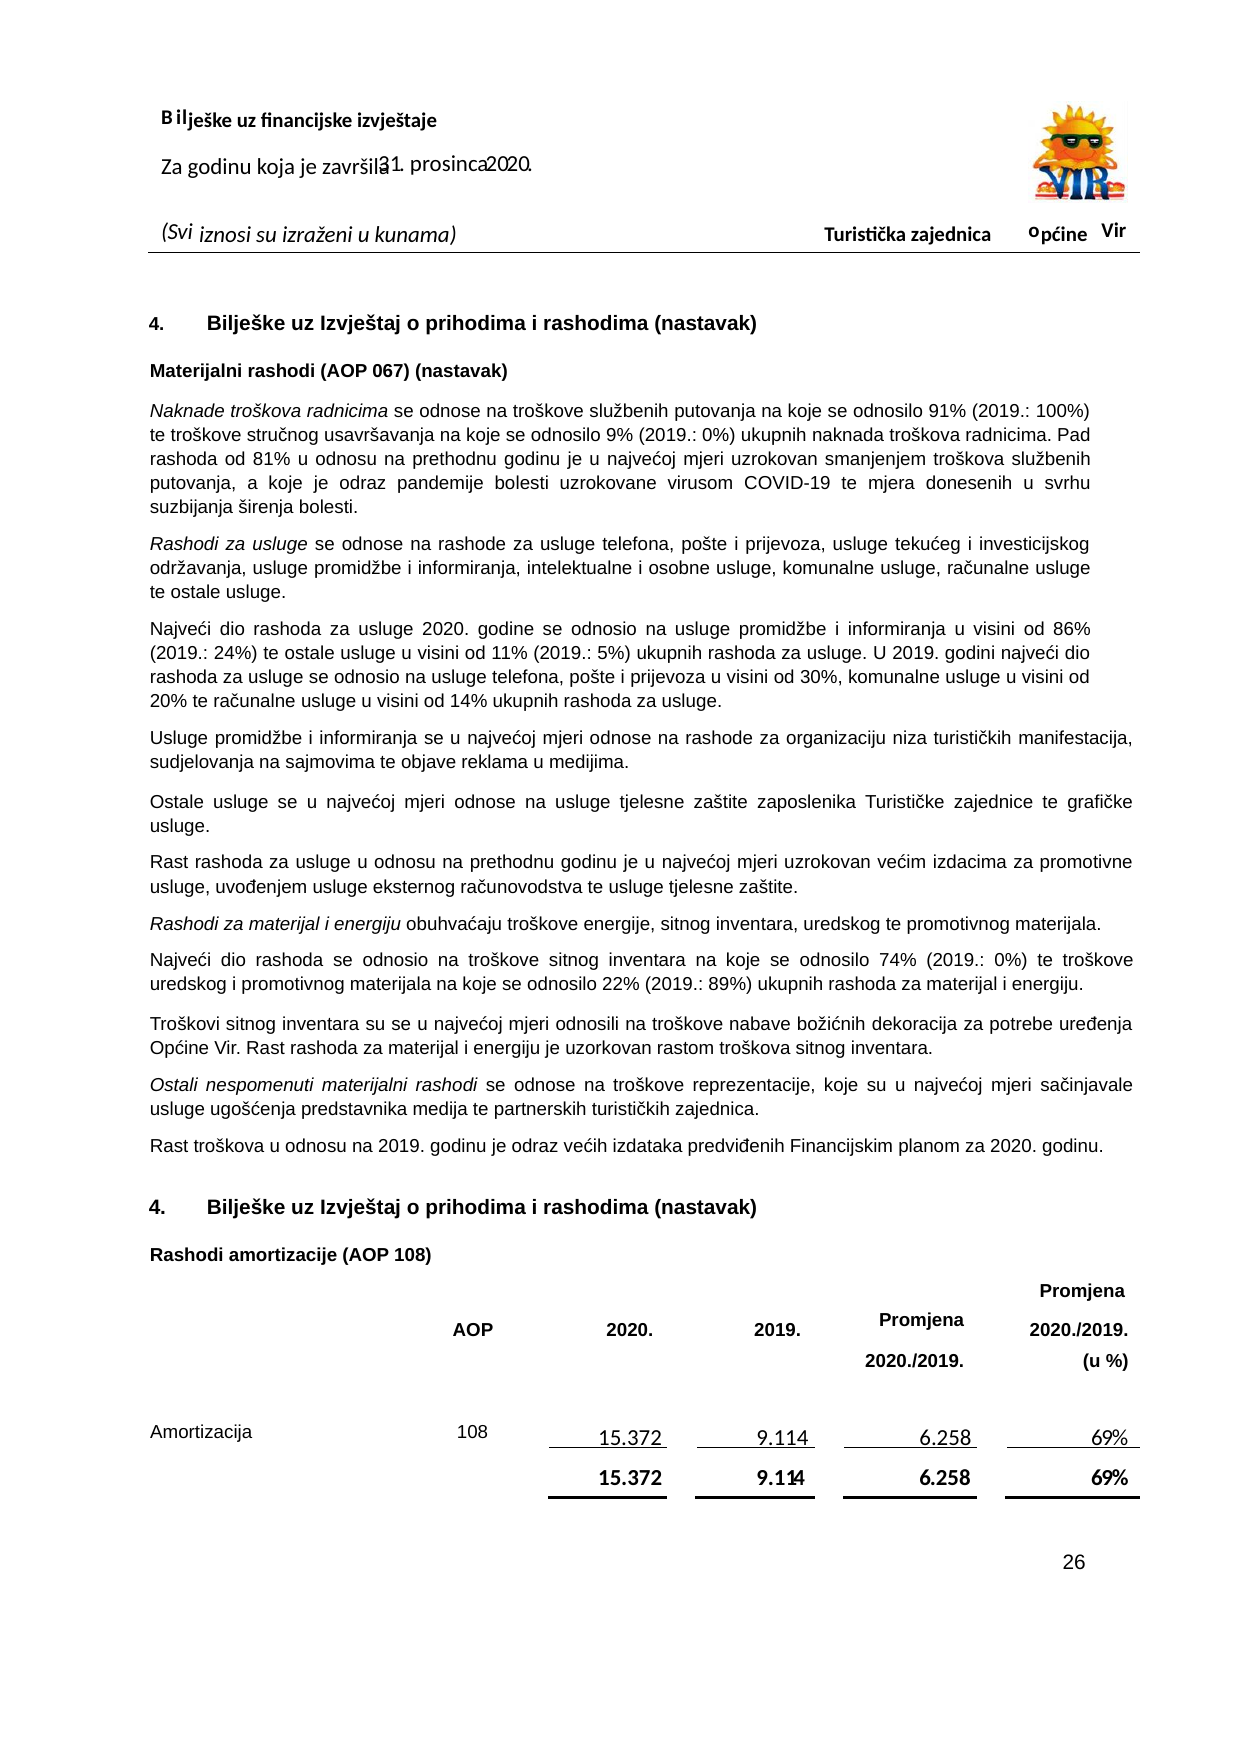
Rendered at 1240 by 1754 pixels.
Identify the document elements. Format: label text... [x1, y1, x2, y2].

text Rast troškova u odnosu na 2019. godinu je odraz većih izdataka predviđenih Financijskim planom za 2020. godinu. [149, 1135, 1134, 1156]
text Troškovi sitnog inventara su se u najvećoj mjeri odnosili na troškove nabave božićnih dekoracija za potrebe uređenja Općine Vir. Rast rashoda za materijal i energiju je uzorkovan rastom troškova sitnog inventara. [149, 1013, 1134, 1059]
text Rast rashoda za usluge u odnosu na prethodnu godinu je u najvećoj mjeri uzrokovan većim izdacima za promotivne usluge, uvođenjem usluge eksternog računovodstva te usluge tjelesne zaštite. [149, 851, 1134, 897]
text Amortizacija 108 [150, 1421, 1134, 1467]
subtitle 4. Bilješke uz Izvještaj o prihodima i rashodima (nastavak) [148, 311, 1134, 335]
text 2020./2019. (u %) [150, 1345, 1134, 1373]
text Najveći dio rashoda se odnosio na troškove sitnog inventara na koje se odnosilo 74% (2019.: 0%) te troškove uredskog i promotivnog materijala na koje se odnosilo 22% (2019.: 89%) ukupnih rashoda za materijal i energiju. [149, 949, 1134, 995]
text Ostali nespomenuti materijalni rashodi se odnose na troškove reprezentacije, koje su u najvećoj mjeri sačinjavale usluge ugošćenja predstavnika medija te partnerskih turističkih zajednica. [149, 1074, 1134, 1119]
text Naknade troškova radnicima se odnose na troškove službenih putovanja na koje se odnosilo 91% (2019.: 100%) te troškove stručnog usavršavanja na koje se odnosilo 9% (2019.: 0%) ukupnih naknada troškova radnicima. Pad rashoda od 81% u odnosu na prethodnu godinu je u najvećoj mjeri uzrokovan smanjenjem troškova službenih putovanja, a koje je odraz pandemije bolesti uzrokovane virusom COVID-19 te mjera donesenih u svrhu suzbijanja širenja bolesti. [149, 399, 1091, 517]
text Promjena [161, 1280, 1130, 1302]
text Najveći dio rashoda za usluge 2020. godine se odnosio na usluge promidžbe i informiranja u visini od 86% (2019.: 24%) te ostale usluge u visini od 11% (2019.: 5%) ukupnih rashoda za usluge. U 2019. godini najveći dio rashoda za usluge se odnosio na usluge telefona, pošte i prijevoza u visini od 30%, komunalne usluge u visini od 20% te računalne usluge u visini od 14% ukupnih rashoda za usluge. [149, 618, 1091, 711]
text Rashodi za materijal i energiju obuhvaćaju troškove energije, sitnog inventara, uredskog te promotivnog materijala. [149, 912, 1134, 934]
subtitle 4. Bilješke uz Izvještaj o prihodima i rashodima (nastavak) [148, 1195, 1134, 1219]
subtitle Materijalni rashodi (AOP 067) (nastavak) [149, 360, 1134, 381]
text Ostale usluge se u najvećoj mjeri odnose na usluge tjelesne zaštite zaposlenika Turističke zajednice te grafičke usluge. [149, 790, 1134, 836]
text AOP 2020. 2019. Promjena 2020./2019. [150, 1308, 1134, 1342]
text Usluge promidžbe i informiranja se u najvećoj mjeri odnose na rashode za organizaciju niza turističkih manifestacija, sudjelovanja na sajmovima te objave reklama u medijima. [149, 727, 1134, 772]
text Rashodi za usluge se odnose na rashode za usluge telefona, pošte i prijevoza, usluge tekućeg i investicijskog održavanja, usluge promidžbe i informiranja, intelektualne i osobne usluge, komunalne usluge, računalne usluge te ostale usluge. [149, 533, 1091, 602]
subtitle Rashodi amortizacije (AOP 108) [149, 1244, 1134, 1265]
